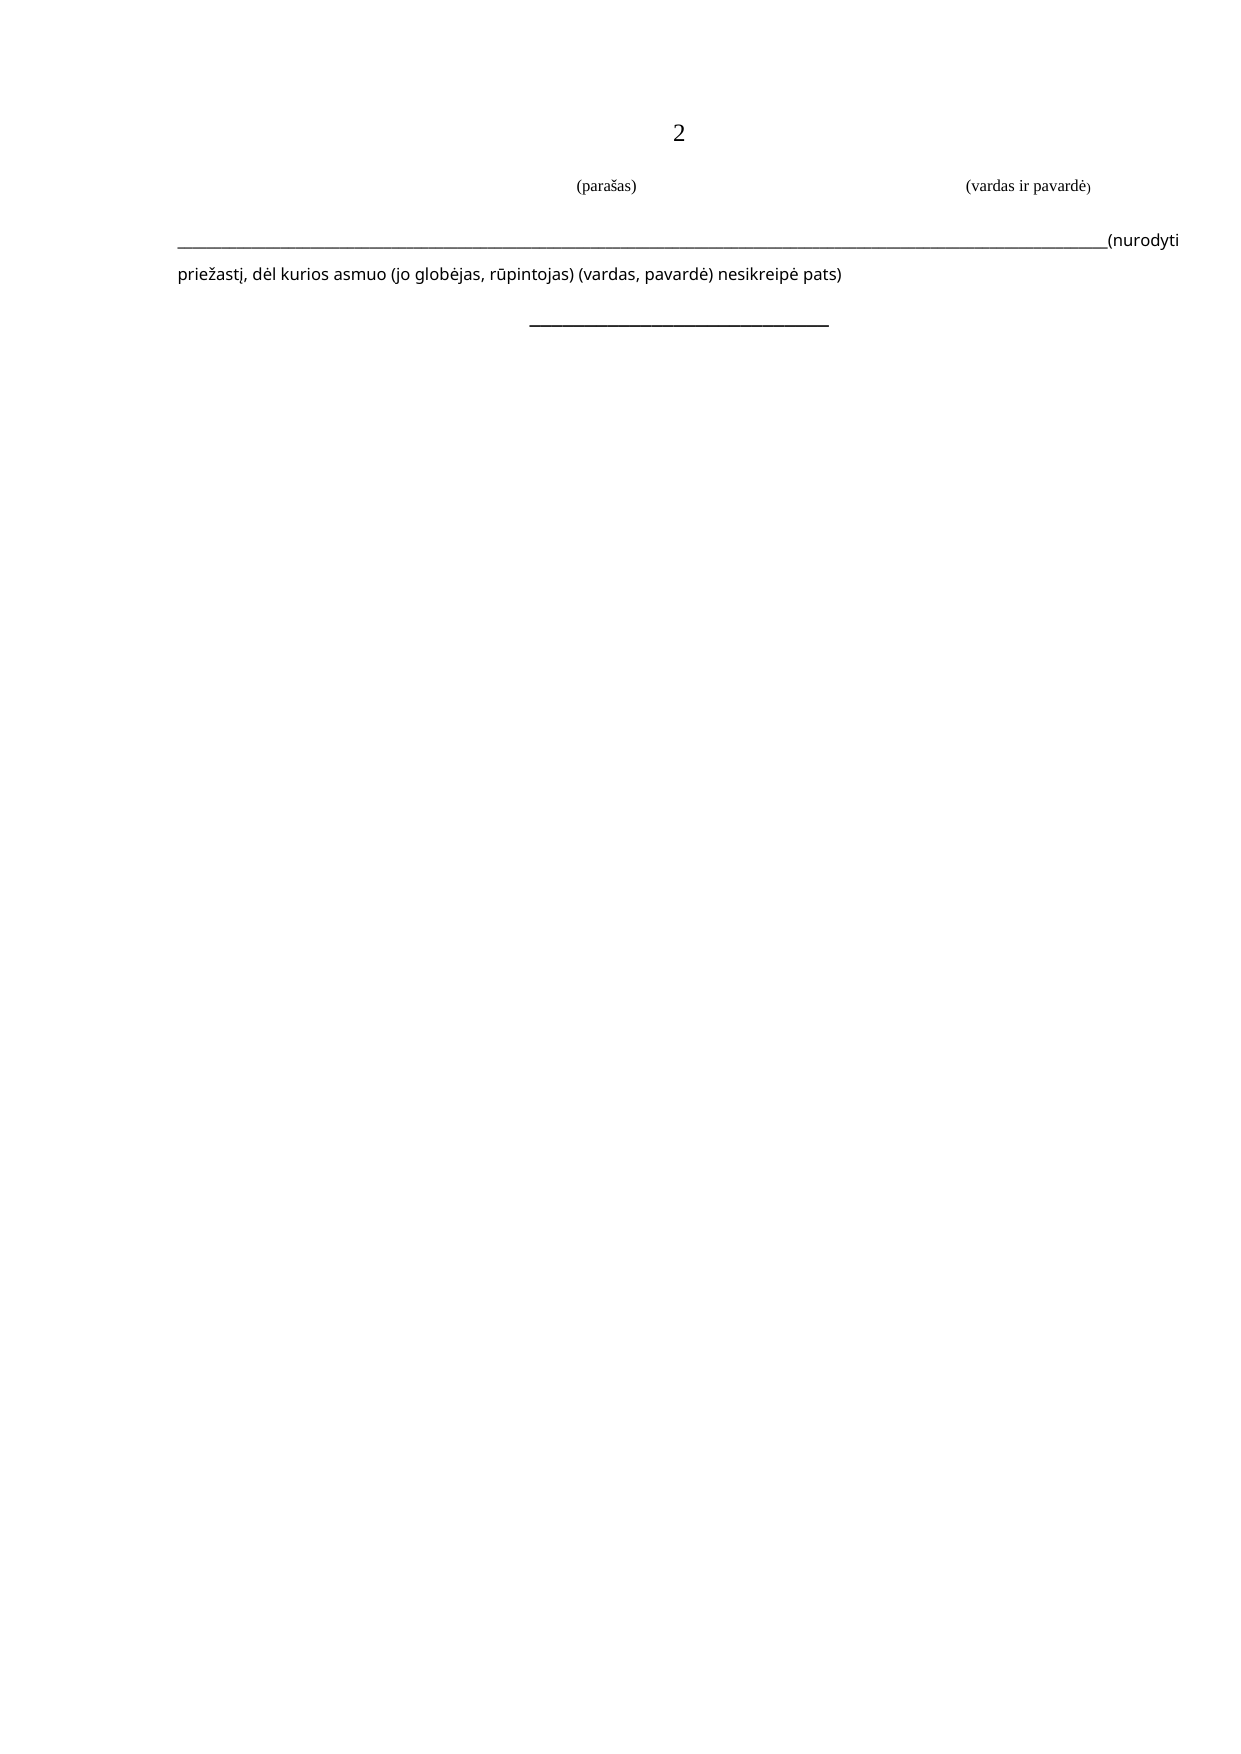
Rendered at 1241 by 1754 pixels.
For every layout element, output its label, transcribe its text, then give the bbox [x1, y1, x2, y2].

text ___________________________ [177, 297, 1181, 331]
text ______________________________________________________________________________________________________________________________(nurodyti priežastį, dėl kurios asmuo (jo globėjas, rūpintojas) (vardas, pavardė) nesikreipė pats) [177, 228, 1181, 297]
text (parašas) (vardas ir pavardė) [447, 176, 1181, 204]
